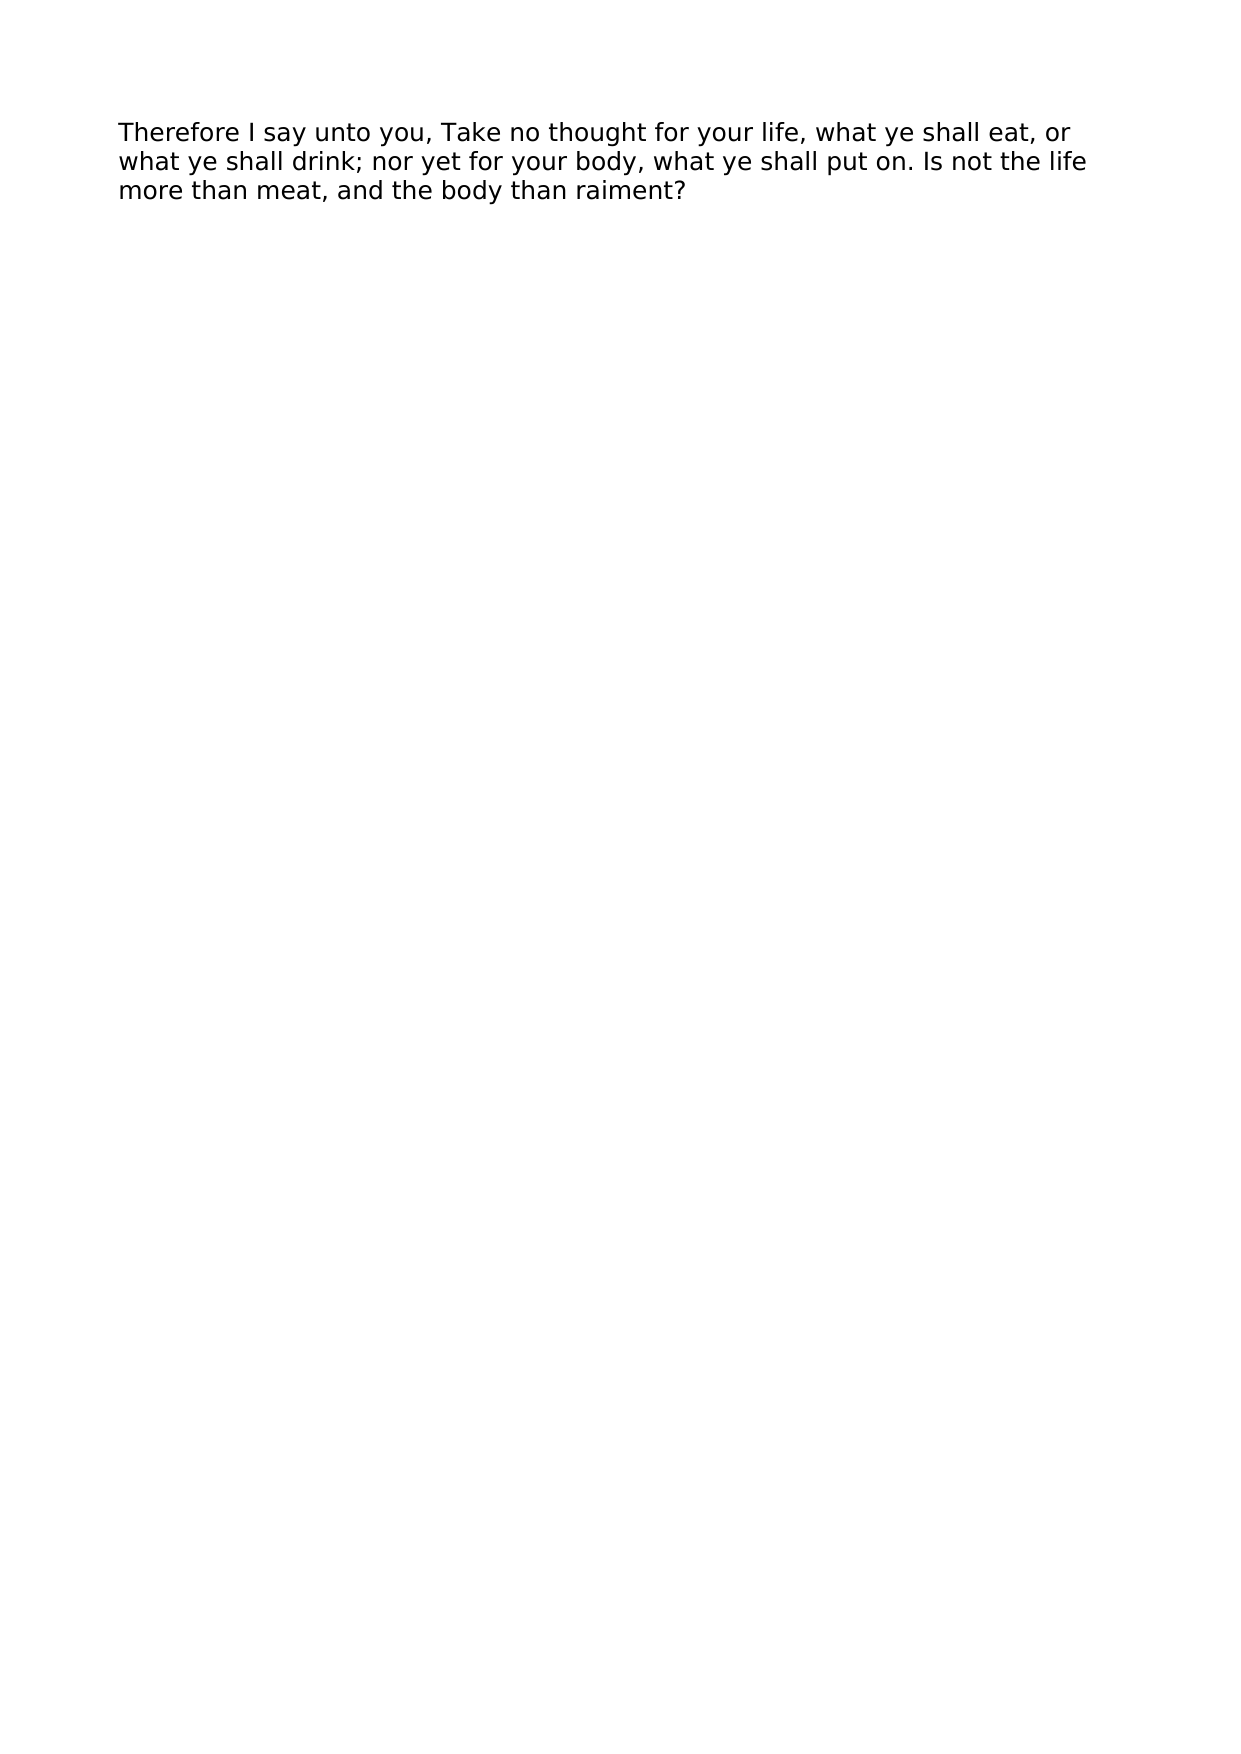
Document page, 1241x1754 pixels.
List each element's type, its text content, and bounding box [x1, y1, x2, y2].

text Therefore I say unto you, Take no thought for your life, what ye shall eat, or what ye shall drink; nor yet for your body, what ye shall put on. Is not the life more than meat, and the body than raiment? [118, 118, 1122, 206]
